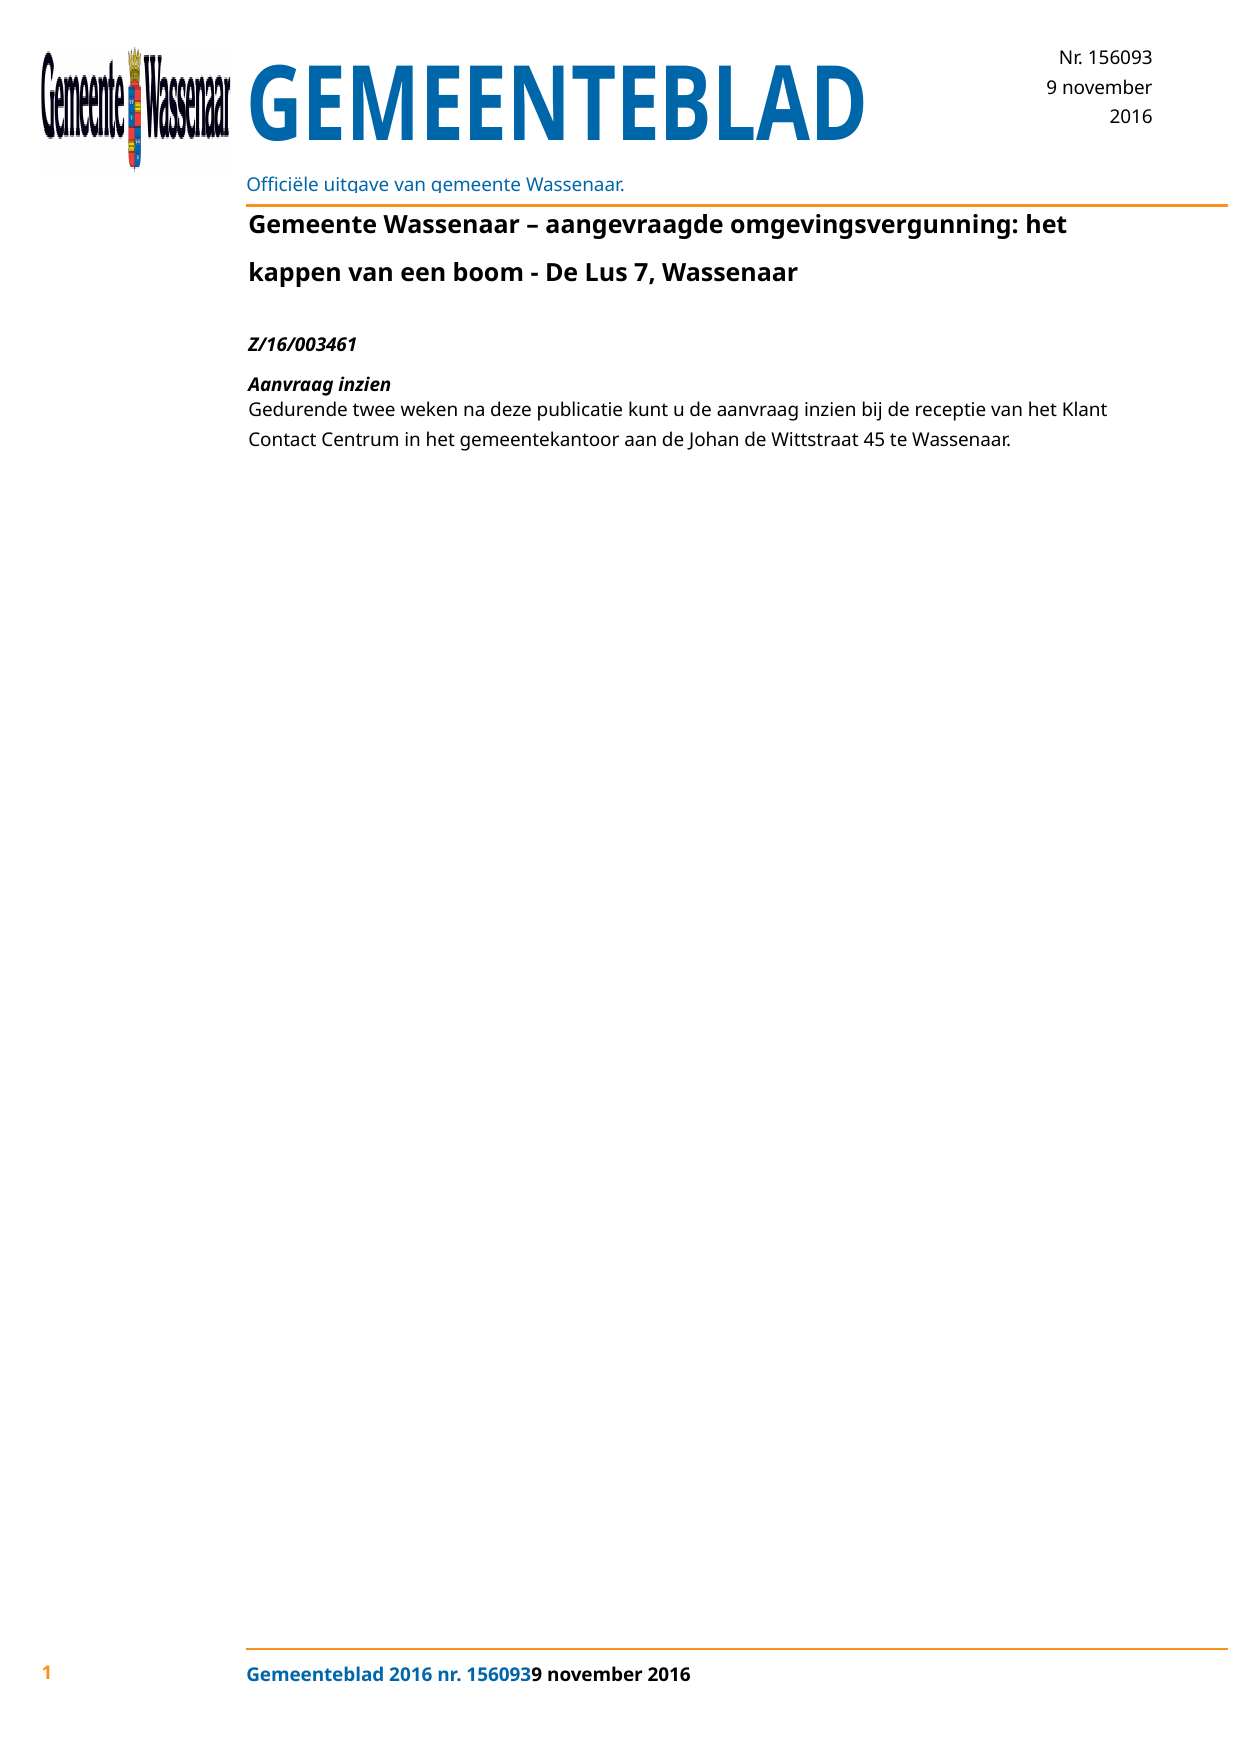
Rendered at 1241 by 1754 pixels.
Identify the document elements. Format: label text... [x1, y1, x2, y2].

text Z/16/003461 [248, 331, 1152, 357]
text Gedurende twee weken na deze publicatie kunt u de aanvraag inzien bij de receptie van het Klant Contact Centrum in het gemeentekantoor aan de Johan de Wittstraat 45 te Wassenaar. [248, 396, 1152, 452]
text Aanvraag inzien [248, 371, 1152, 396]
text Gemeente Wassenaar – aangevraagde omgevingsvergunning: het kappen van een boom - De Lus 7, Wassenaar [248, 207, 1152, 288]
picture [41, 47, 231, 172]
